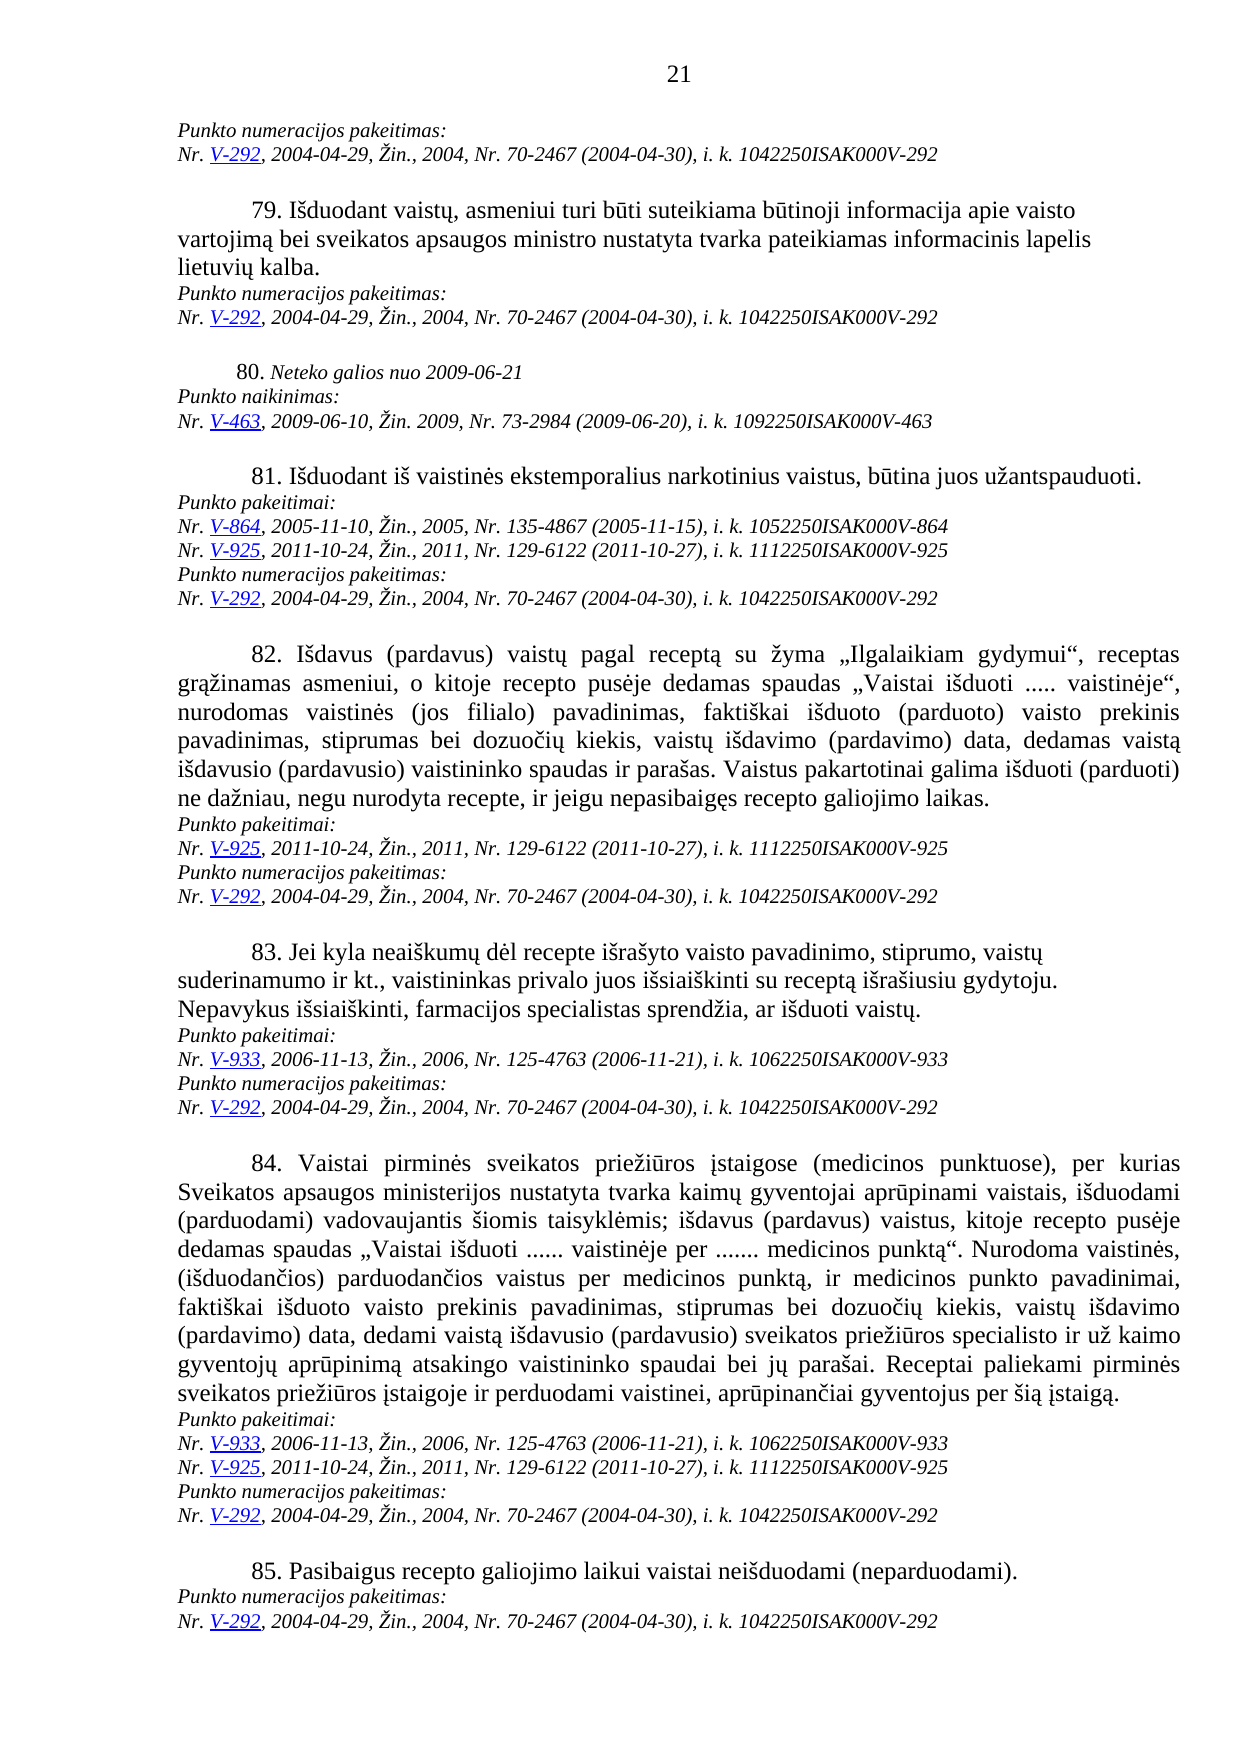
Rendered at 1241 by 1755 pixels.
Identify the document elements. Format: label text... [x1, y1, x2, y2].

text Punkto pakeitimai: [177, 1407, 1181, 1431]
text Nr. V-463, 2009-06-10, Žin. 2009, Nr. 73-2984 (2009-06-20), i. k. 1092250ISAK000V-463 [177, 408, 1181, 433]
text Punkto numeracijos pakeitimas: [177, 860, 1181, 884]
text 84. Vaistai pirminės sveikatos priežiūros įstaigose (medicinos punktuose), per kurias Sveikatos apsaugos ministerijos nustatyta tvarka kaimų gyventojai aprūpinami vaistais, išduodami (parduodami) vadovaujantis šiomis taisyklėmis; išdavus (pardavus) vaistus, kitoje recepto pusėje dedamas spaudas „Vaistai išduoti ...... vaistinėje per ....... medicinos punktą“. Nurodoma vaistinės, (išduodančios) parduodančios vaistus per medicinos punktą, ir medicinos punkto pavadinimai, faktiškai išduoto vaisto prekinis pavadinimas, stiprumas bei dozuočių kiekis, vaistų išdavimo (pardavimo) data, dedami vaistą išdavusio (pardavusio) sveikatos priežiūros specialisto ir už kaimo gyventojų aprūpinimą atsakingo vaistininko spaudai bei jų parašai. Receptai paliekami pirminės sveikatos priežiūros įstaigoje ir perduodami vaistinei, aprūpinančiai gyventojus per šią įstaigą. [177, 1148, 1181, 1407]
text Punkto numeracijos pakeitimas: [177, 1479, 1181, 1503]
text Nr. V-292, 2004-04-29, Žin., 2004, Nr. 70-2467 (2004-04-30), i. k. 1042250ISAK000V-292 [177, 586, 1181, 610]
text Nr. V-292, 2004-04-29, Žin., 2004, Nr. 70-2467 (2004-04-30), i. k. 1042250ISAK000V-292 [177, 884, 1181, 908]
text Nr. V-925, 2011-10-24, Žin., 2011, Nr. 129-6122 (2011-10-27), i. k. 1112250ISAK000V-925 [177, 1455, 1181, 1479]
text Nr. V-292, 2004-04-29, Žin., 2004, Nr. 70-2467 (2004-04-30), i. k. 1042250ISAK000V-292 [177, 1503, 1181, 1527]
text Punkto pakeitimai: [177, 812, 1181, 836]
text Nr. V-292, 2004-04-29, Žin., 2004, Nr. 70-2467 (2004-04-30), i. k. 1042250ISAK000V-292 [177, 305, 1181, 329]
text 80. Neteko galios nuo 2009-06-21 [177, 358, 1181, 384]
text Punkto pakeitimai: [177, 1023, 1181, 1047]
text Punkto numeracijos pakeitimas: [177, 1071, 1181, 1095]
text Nr. V-864, 2005-11-10, Žin., 2005, Nr. 135-4867 (2005-11-15), i. k. 1052250ISAK000V-864 [177, 514, 1181, 538]
text 82. Išdavus (pardavus) vaistų pagal receptą su žyma „Ilgalaikiam gydymui“, receptas grąžinamas asmeniui, o kitoje recepto pusėje dedamas spaudas „Vaistai išduoti ..... vaistinėje“, nurodomas vaistinės (jos filialo) pavadinimas, faktiškai išduoto (parduoto) vaisto prekinis pavadinimas, stiprumas bei dozuočių kiekis, vaistų išdavimo (pardavimo) data, dedamas vaistą išdavusio (pardavusio) vaistininko spaudas ir parašas. Vaistus pakartotinai galima išduoti (parduoti) ne dažniau, negu nurodyta recepte, ir jeigu nepasibaigęs recepto galiojimo laikas. [177, 639, 1181, 812]
text Punkto pakeitimai: [177, 490, 1181, 514]
text 79. Išduodant vaistų, asmeniui turi būti suteikiama būtinoji informacija apie vaisto vartojimą bei sveikatos apsaugos ministro nustatyta tvarka pateikiamas informacinis lapelis lietuvių kalba. [177, 195, 1122, 281]
text Nr. V-925, 2011-10-24, Žin., 2011, Nr. 129-6122 (2011-10-27), i. k. 1112250ISAK000V-925 [177, 538, 1181, 562]
text 83. Jei kyla neaiškumų dėl recepte išrašyto vaisto pavadinimo, stiprumo, vaistų suderinamumo ir kt., vaistininkas privalo juos išsiaiškinti su receptą išrašiusiu gydytoju. Nepavykus išsiaiškinti, farmacijos specialistas sprendžia, ar išduoti vaistų. [177, 937, 1122, 1023]
text Nr. V-933, 2006-11-13, Žin., 2006, Nr. 125-4763 (2006-11-21), i. k. 1062250ISAK000V-933 [177, 1431, 1181, 1455]
text 85. Pasibaigus recepto galiojimo laikui vaistai neišduodami (neparduodami). [177, 1556, 1122, 1584]
text Nr. V-292, 2004-04-29, Žin., 2004, Nr. 70-2467 (2004-04-30), i. k. 1042250ISAK000V-292 [177, 1095, 1181, 1119]
text Punkto naikinimas: [177, 384, 1181, 408]
text 81. Išduodant iš vaistinės ekstemporalius narkotinius vaistus, būtina juos užantspauduoti. [177, 461, 1181, 490]
text Punkto numeracijos pakeitimas: [177, 562, 1181, 586]
text Nr. V-292, 2004-04-29, Žin., 2004, Nr. 70-2467 (2004-04-30), i. k. 1042250ISAK000V-292 [177, 1608, 1181, 1633]
text Punkto numeracijos pakeitimas: [177, 281, 1181, 305]
text Punkto numeracijos pakeitimas: [177, 1584, 1181, 1608]
text Punkto numeracijos pakeitimas: [177, 118, 1181, 142]
text Nr. V-933, 2006-11-13, Žin., 2006, Nr. 125-4763 (2006-11-21), i. k. 1062250ISAK000V-933 [177, 1047, 1181, 1071]
text Nr. V-925, 2011-10-24, Žin., 2011, Nr. 129-6122 (2011-10-27), i. k. 1112250ISAK000V-925 [177, 836, 1181, 860]
text Nr. V-292, 2004-04-29, Žin., 2004, Nr. 70-2467 (2004-04-30), i. k. 1042250ISAK000V-292 [177, 142, 1181, 166]
